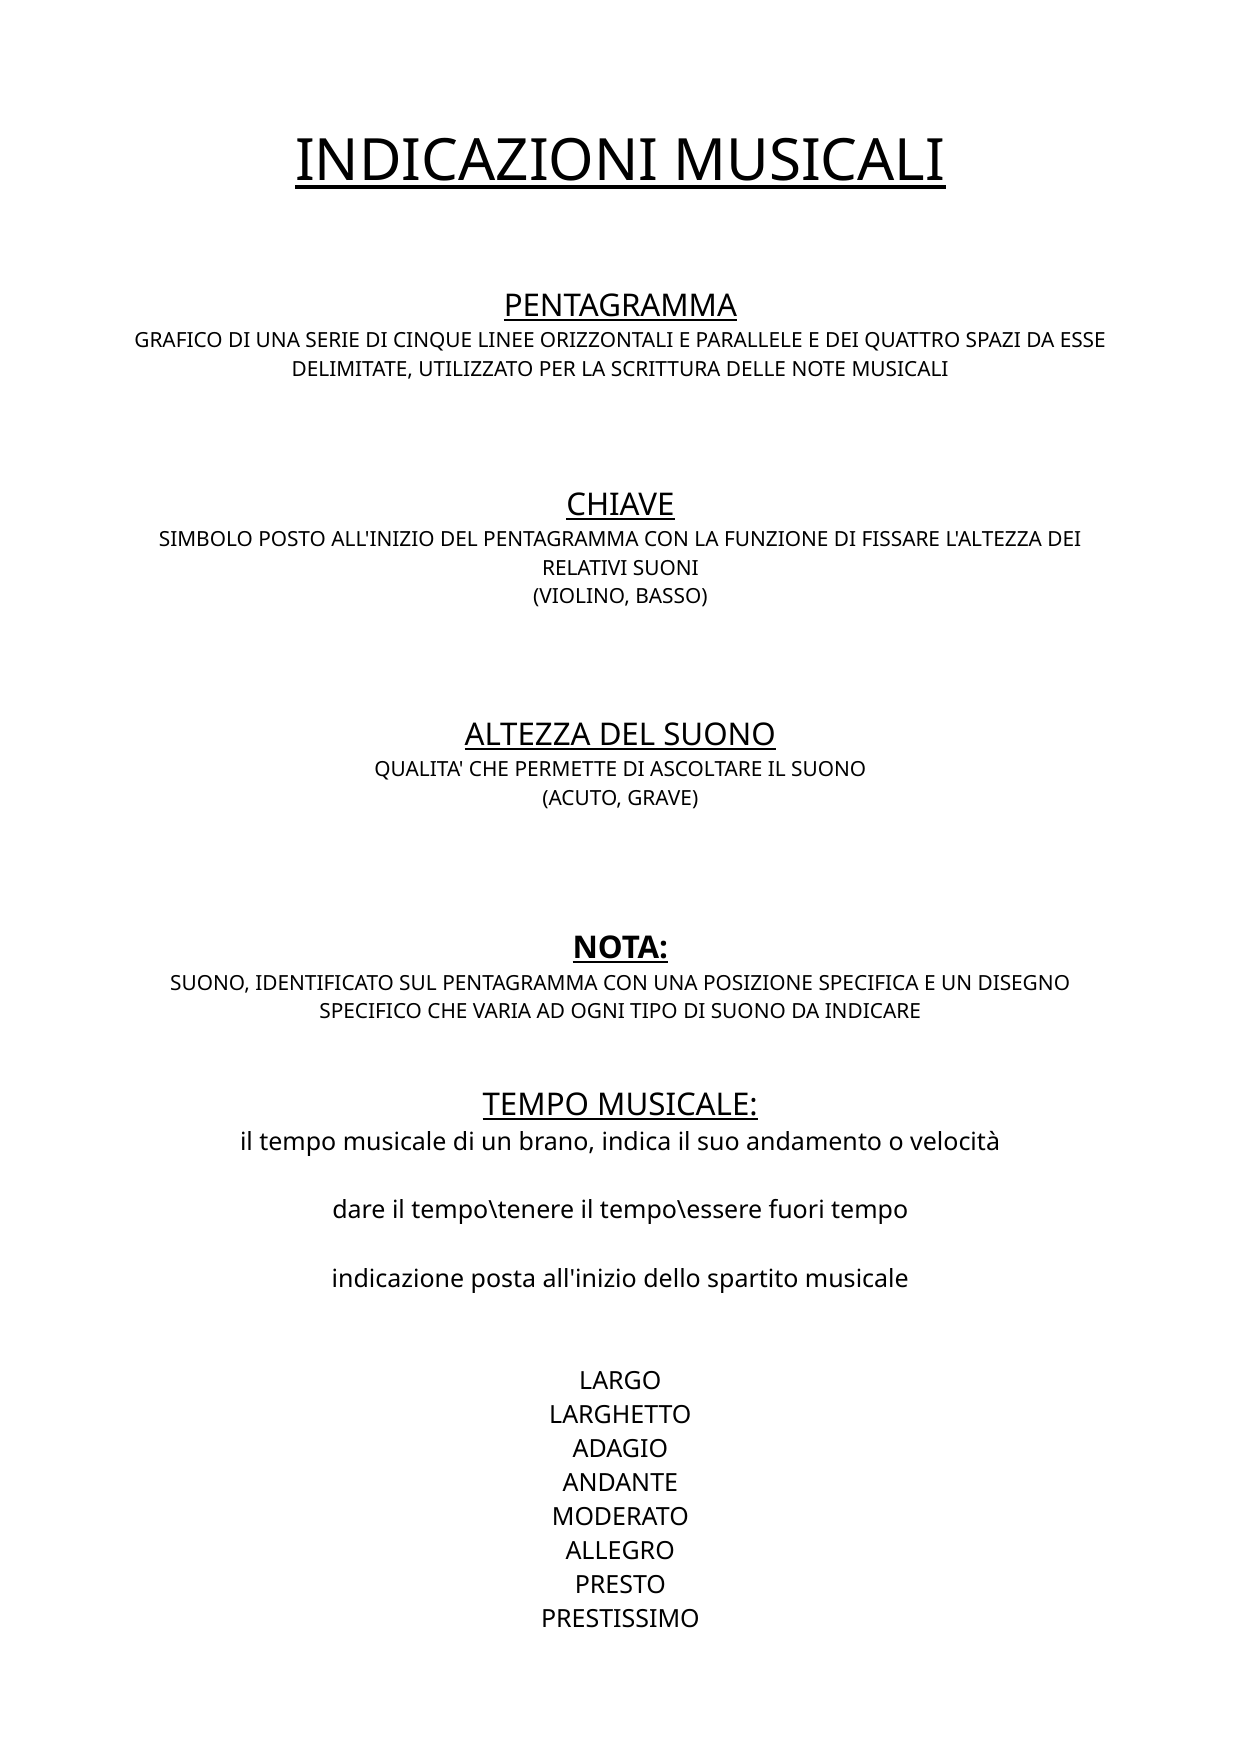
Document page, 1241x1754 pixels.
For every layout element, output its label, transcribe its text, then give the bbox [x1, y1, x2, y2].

text TEMPO MUSICALE: [118, 1081, 1122, 1124]
text PRESTO [118, 1567, 1122, 1601]
text (VIOLINO, BASSO) [118, 581, 1122, 610]
text LARGHETTO [118, 1397, 1122, 1431]
text ALLEGRO [118, 1533, 1122, 1567]
text ADAGIO [118, 1431, 1122, 1465]
text QUALITA' CHE PERMETTE DI ASCOLTARE IL SUONO [118, 754, 1122, 783]
text CHIAVE [118, 482, 1122, 524]
text PRESTISSIMO [118, 1601, 1122, 1635]
text dare il tempo\tenere il tempo\essere fuori tempo [118, 1192, 1122, 1226]
text LARGO [118, 1362, 1122, 1397]
text MODERATO [118, 1499, 1122, 1533]
text NOTA: [118, 925, 1122, 968]
text ALTEZZA DEL SUONO [118, 712, 1122, 754]
text INDICAZIONI MUSICALI [118, 118, 1122, 198]
text SUONO, IDENTIFICATO SUL PENTAGRAMMA CON UNA POSIZIONE SPECIFICA E UN DISEGNO SPECIFICO CHE VARIA AD OGNI TIPO DI SUONO DA INDICARE [118, 968, 1122, 1024]
text il tempo musicale di un brano, indica il suo andamento o velocità [118, 1124, 1122, 1158]
text SIMBOLO POSTO ALL'INIZIO DEL PENTAGRAMMA CON LA FUNZIONE DI FISSARE L'ALTEZZA DEI RELATIVI SUONI [118, 524, 1122, 581]
text ANDANTE [118, 1465, 1122, 1499]
text (ACUTO, GRAVE) [118, 783, 1122, 811]
text indicazione posta all'inizio dello spartito musicale [118, 1260, 1122, 1294]
text GRAFICO DI UNA SERIE DI CINQUE LINEE ORIZZONTALI E PARALLELE E DEI QUATTRO SPAZI DA ESSE DELIMITATE, UTILIZZATO PER LA SCRITTURA DELLE NOTE MUSICALI [118, 325, 1122, 382]
text PENTAGRAMMA [118, 283, 1122, 325]
